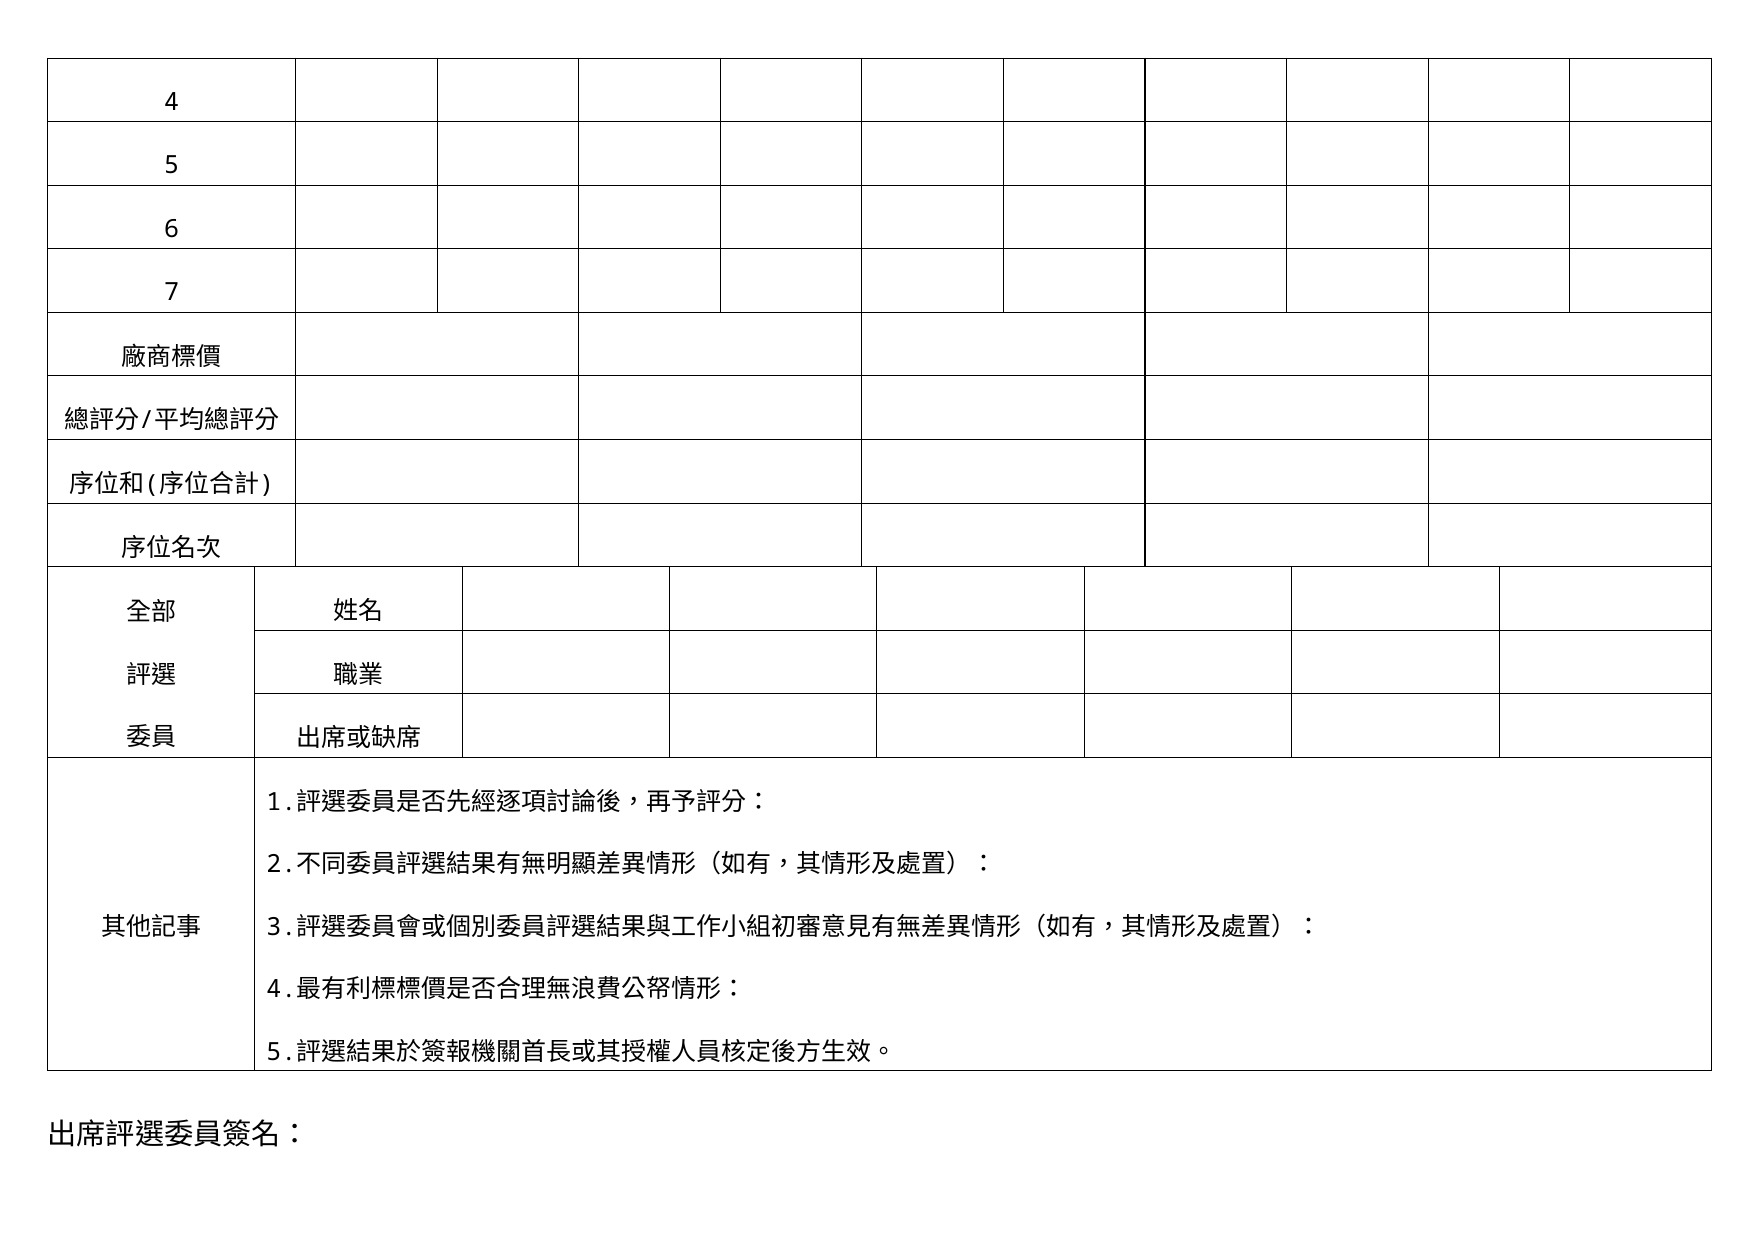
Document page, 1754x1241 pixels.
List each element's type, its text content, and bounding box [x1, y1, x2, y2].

table_cell [438, 122, 578, 185]
table_cell [1085, 694, 1291, 757]
table_cell 廠商標價 [48, 313, 295, 375]
table_cell [1570, 249, 1711, 312]
table_cell 4 [48, 59, 295, 121]
table_cell [463, 694, 669, 757]
table_cell [1292, 631, 1499, 693]
table_cell [1500, 694, 1711, 757]
table_cell [579, 376, 861, 439]
table_cell [1146, 504, 1428, 566]
table_cell [1500, 567, 1711, 629]
table_cell [579, 122, 720, 185]
table_cell [721, 186, 861, 248]
table_cell [1146, 313, 1428, 375]
table_cell [862, 59, 1003, 121]
table_cell [1146, 186, 1286, 248]
table_cell [1085, 631, 1291, 693]
table_cell [1429, 59, 1569, 121]
table_cell [1287, 59, 1428, 121]
table_cell [579, 59, 720, 121]
table_cell [296, 249, 437, 312]
table_cell [862, 440, 1144, 502]
table_cell [463, 631, 669, 693]
table_cell [721, 59, 861, 121]
table_cell 5 [48, 122, 295, 185]
table_cell [862, 313, 1144, 375]
table_cell [721, 249, 861, 312]
table_cell [296, 504, 578, 566]
table_cell 其他記事 [48, 758, 254, 1070]
table_cell [296, 313, 578, 375]
table_cell [1146, 59, 1286, 121]
table_cell [862, 186, 1003, 248]
table_cell [579, 313, 861, 375]
table_cell [296, 59, 437, 121]
table_cell [1146, 440, 1428, 502]
table_cell [438, 186, 578, 248]
table_cell [1429, 504, 1711, 566]
table_cell [438, 59, 578, 121]
table_cell [1085, 567, 1291, 629]
table_cell [862, 249, 1003, 312]
table_cell [438, 249, 578, 312]
table_cell [862, 122, 1003, 185]
table_cell [579, 440, 861, 502]
table_cell [1287, 249, 1428, 312]
table_cell [862, 376, 1144, 439]
table_cell [296, 186, 437, 248]
table_cell [670, 567, 876, 629]
table_cell [1500, 631, 1711, 693]
table_cell [1004, 186, 1144, 248]
table_cell [296, 122, 437, 185]
table_cell [1146, 122, 1286, 185]
table_cell [1287, 186, 1428, 248]
table_cell 出席或缺席 [255, 694, 462, 757]
table_cell [1146, 376, 1428, 439]
table_cell 姓名 [255, 567, 462, 629]
table_cell [1146, 249, 1286, 312]
table_cell 全部 評選 委員 [48, 567, 254, 757]
table_cell [1292, 567, 1499, 629]
table_cell [1004, 122, 1144, 185]
table_cell [1292, 694, 1499, 757]
table_cell [1570, 59, 1711, 121]
table_cell [1429, 249, 1569, 312]
table_cell [463, 567, 669, 629]
table_cell [1429, 376, 1711, 439]
table_cell 序位和(序位合計) [48, 440, 295, 502]
table_cell [1429, 122, 1569, 185]
table_cell [1570, 122, 1711, 185]
table_cell [1570, 186, 1711, 248]
table_cell [579, 504, 861, 566]
table_cell [721, 122, 861, 185]
table_cell [670, 631, 876, 693]
table_cell [1429, 186, 1569, 248]
table_cell 序位名次 [48, 504, 295, 566]
table_cell [877, 694, 1084, 757]
table_cell 職業 [255, 631, 462, 693]
table_cell [1004, 249, 1144, 312]
table_cell 6 [48, 186, 295, 248]
table_cell [862, 504, 1144, 566]
table_cell 1.評選委員是否先經逐項討論後，再予評分： 2.不同委員評選結果有無明顯差異情形（如有，其情形及處置）： 3.評選委員會或個別委員評選結果與工作小組初審意見有無差異情形（如有，其情形及處置）： 4.最有利標標價是否合理無浪費公帑情形： 5.評選結果於簽報機關首長或其授權人員核定後方生效。 [255, 758, 1711, 1070]
table_cell [670, 694, 876, 757]
text 出席評選委員簽名： [47, 1090, 1707, 1152]
table_cell [1004, 59, 1144, 121]
table_cell 7 [48, 249, 295, 312]
table_cell [1429, 440, 1711, 502]
table_cell [877, 567, 1084, 629]
table_cell 總評分/平均總評分 [48, 376, 295, 439]
table_cell [296, 376, 578, 439]
table_cell [579, 249, 720, 312]
table_cell [579, 186, 720, 248]
table_cell [1429, 313, 1711, 375]
table_cell [1287, 122, 1428, 185]
table_cell [877, 631, 1084, 693]
table_cell [296, 440, 578, 502]
